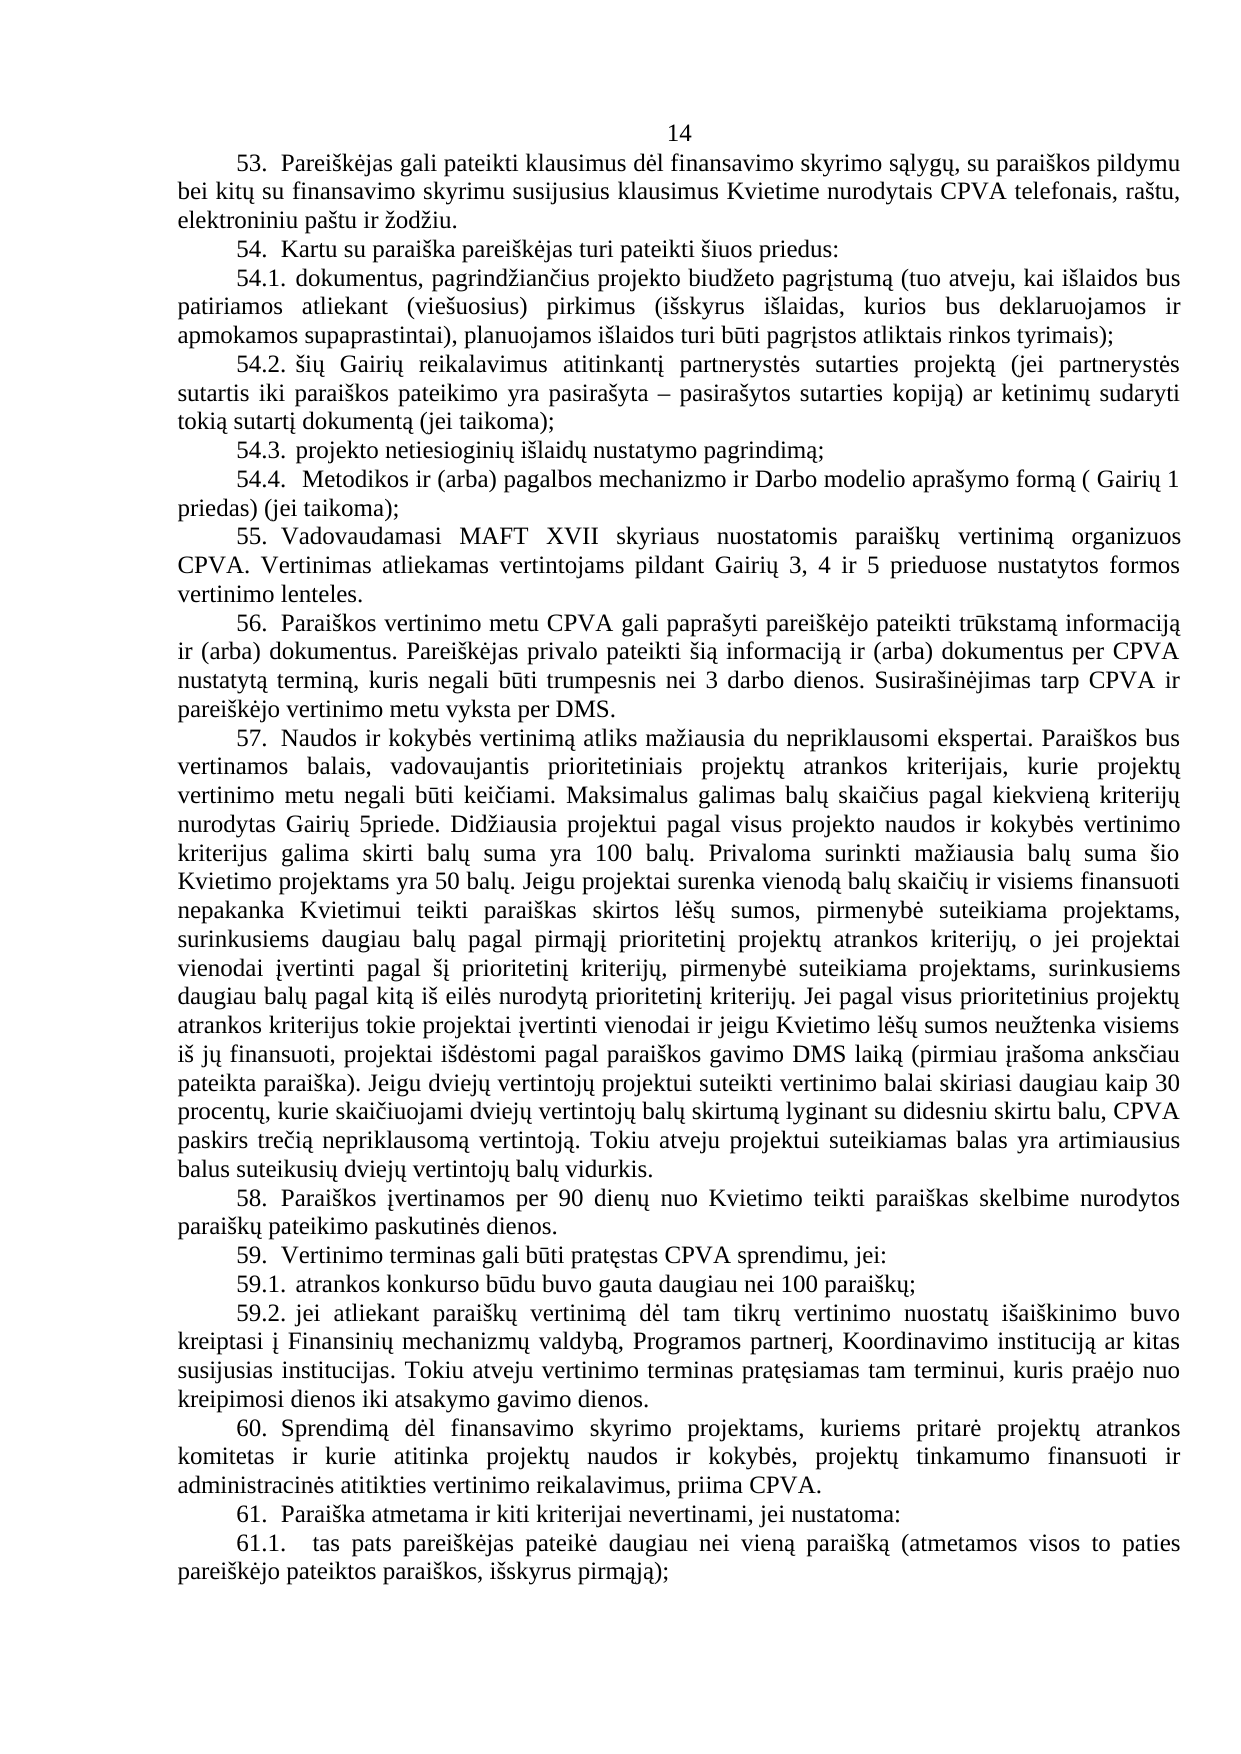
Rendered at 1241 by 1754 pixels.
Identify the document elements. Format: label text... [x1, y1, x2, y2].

text 56. Paraiškos vertinimo metu CPVA gali paprašyti pareiškėjo pateikti trūkstamą informaciją ir (arba) dokumentus. Pareiškėjas privalo pateikti šią informaciją ir (arba) dokumentus per CPVA nustatytą terminą, kuris negali būti trumpesnis nei 3 darbo dienos. Susirašinėjimas tarp CPVA ir pareiškėjo vertinimo metu vyksta per DMS. [177, 608, 1181, 723]
text 59. Vertinimo terminas gali būti pratęstas CPVA sprendimu, jei: [177, 1240, 1181, 1269]
text 53. Pareiškėjas gali pateikti klausimus dėl finansavimo skyrimo sąlygų, su paraiškos pildymu bei kitų su finansavimo skyrimu susijusius klausimus Kvietime nurodytais CPVA telefonais, raštu, elektroniniu paštu ir žodžiu. [177, 148, 1181, 234]
text 59.1. atrankos konkurso būdu buvo gauta daugiau nei 100 paraiškų; [177, 1269, 1181, 1298]
text 54.4. Metodikos ir (arba) pagalbos mechanizmo ir Darbo modelio aprašymo formą ( Gairių 1 priedas) (jei taikoma); [177, 464, 1181, 521]
text 59.2. jei atliekant paraiškų vertinimą dėl tam tikrų vertinimo nuostatų išaiškinimo buvo kreiptasi į Finansinių mechanizmų valdybą, Programos partnerį, Koordinavimo instituciją ar kitas susijusias institucijas. Tokiu atveju vertinimo terminas pratęsiamas tam terminui, kuris praėjo nuo kreipimosi dienos iki atsakymo gavimo dienos. [177, 1298, 1181, 1413]
text 61. Paraiška atmetama ir kiti kriterijai nevertinami, jei nustatoma: [177, 1499, 1181, 1528]
text 54.2. šių Gairių reikalavimus atitinkantį partnerystės sutarties projektą (jei partnerystės sutartis iki paraiškos pateikimo yra pasirašyta – pasirašytos sutarties kopiją) ar ketinimų sudaryti tokią sutartį dokumentą (jei taikoma); [177, 349, 1181, 435]
text 61.1. tas pats pareiškėjas pateikė daugiau nei vieną paraišką (atmetamos visos to paties pareiškėjo pateiktos paraiškos, išskyrus pirmąją); [177, 1528, 1181, 1585]
text 57. Naudos ir kokybės vertinimą atliks mažiausia du nepriklausomi ekspertai. Paraiškos bus vertinamos balais, vadovaujantis prioritetiniais projektų atrankos kriterijais, kurie projektų vertinimo metu negali būti keičiami. Maksimalus galimas balų skaičius pagal kiekvieną kriterijų nurodytas Gairių 5priede. Didžiausia projektui pagal visus projekto naudos ir kokybės vertinimo kriterijus galima skirti balų suma yra 100 balų. Privaloma surinkti mažiausia balų suma šio Kvietimo projektams yra 50 balų. Jeigu projektai surenka vienodą balų skaičių ir visiems finansuoti nepakanka Kvietimui teikti paraiškas skirtos lėšų sumos, pirmenybė suteikiama projektams, surinkusiems daugiau balų pagal pirmąjį prioritetinį projektų atrankos kriterijų, o jei projektai vienodai įvertinti pagal šį prioritetinį kriterijų, pirmenybė suteikiama projektams, surinkusiems daugiau balų pagal kitą iš eilės nurodytą prioritetinį kriterijų. Jei pagal visus prioritetinius projektų atrankos kriterijus tokie projektai įvertinti vienodai ir jeigu Kvietimo lėšų sumos neužtenka visiems iš jų finansuoti, projektai išdėstomi pagal paraiškos gavimo DMS laiką (pirmiau įrašoma anksčiau pateikta paraiška). Jeigu dviejų vertintojų projektui suteikti vertinimo balai skiriasi daugiau kaip 30 procentų, kurie skaičiuojami dviejų vertintojų balų skirtumą lyginant su didesniu skirtu balu, CPVA paskirs trečią nepriklausomą vertintoją. Tokiu atveju projektui suteikiamas balas yra artimiausius balus suteikusių dviejų vertintojų balų vidurkis. [177, 723, 1181, 1183]
text 54.3. projekto netiesioginių išlaidų nustatymo pagrindimą; [177, 435, 1181, 464]
text 54. Kartu su paraiška pareiškėjas turi pateikti šiuos priedus: [177, 234, 1181, 263]
text 60. Sprendimą dėl finansavimo skyrimo projektams, kuriems pritarė projektų atrankos komitetas ir kurie atitinka projektų naudos ir kokybės, projektų tinkamumo finansuoti ir administracinės atitikties vertinimo reikalavimus, priima CPVA. [177, 1413, 1181, 1499]
text 58. Paraiškos įvertinamos per 90 dienų nuo Kvietimo teikti paraiškas skelbime nurodytos paraiškų pateikimo paskutinės dienos. [177, 1183, 1181, 1240]
text 54.1. dokumentus, pagrindžiančius projekto biudžeto pagrįstumą (tuo atveju, kai išlaidos bus patiriamos atliekant (viešuosius) pirkimus (išskyrus išlaidas, kurios bus deklaruojamos ir apmokamos supaprastintai), planuojamos išlaidos turi būti pagrįstos atliktais rinkos tyrimais); [177, 263, 1181, 349]
text 55. Vadovaudamasi MAFT XVII skyriaus nuostatomis paraiškų vertinimą organizuos CPVA. Vertinimas atliekamas vertintojams pildant Gairių 3, 4 ir 5 prieduose nustatytos formos vertinimo lenteles. [177, 521, 1181, 608]
